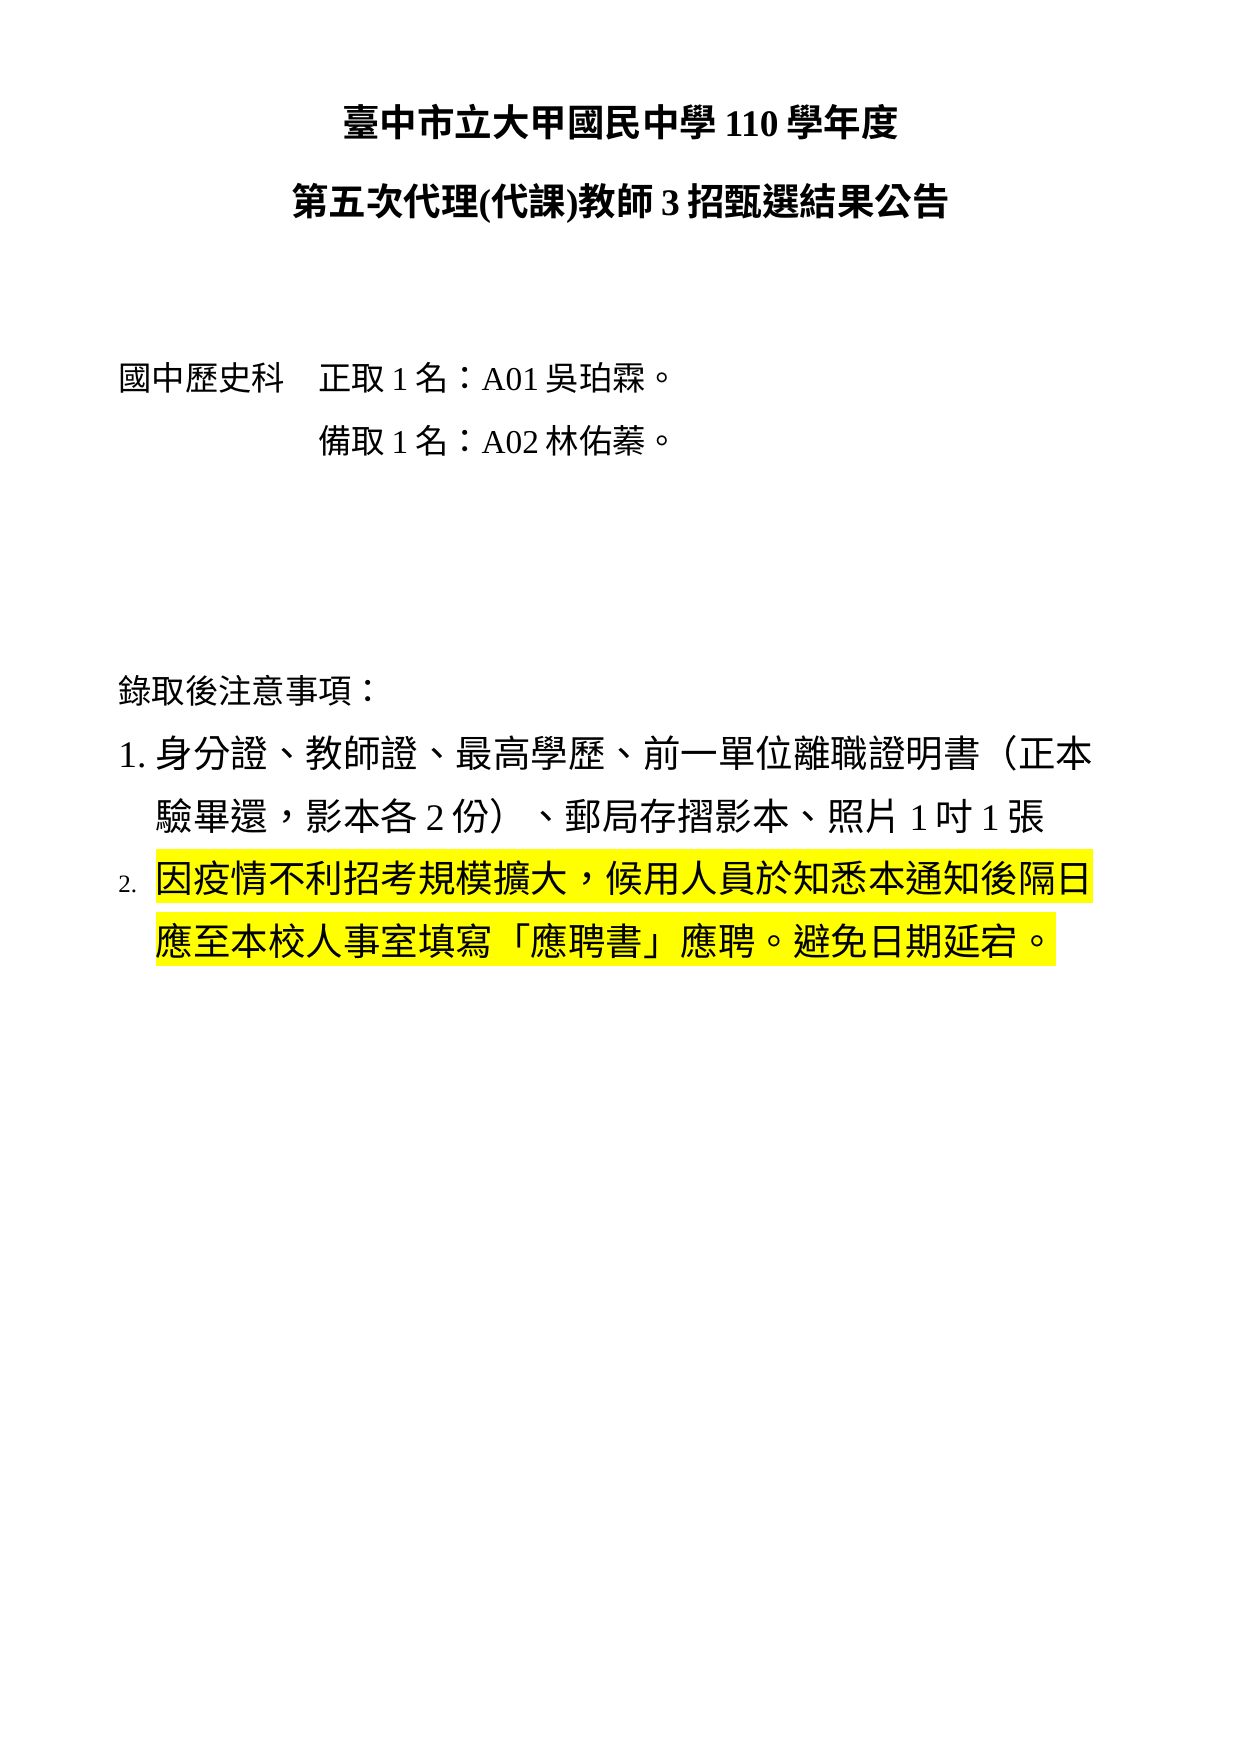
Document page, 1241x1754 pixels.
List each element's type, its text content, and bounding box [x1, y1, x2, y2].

text 錄取後注意事項： [118, 647, 1122, 710]
list 因疫情不利招考規模擴大，候用人員於知悉本通知後隔日應至本校人事室填寫「應聘書」應聘。避免日期延宕。 [118, 835, 1122, 960]
list 身分證、教師證、最高學歷、前一單位離職證明書（正本驗畢還，影本各2份）、郵局存摺影本、照片1吋1張 [118, 710, 1122, 835]
text 備取1名：A02林佑蓁。 [118, 397, 1122, 460]
text 第五次代理(代課)教師3招甄選結果公告 [118, 158, 1122, 220]
text 國中歷史科 正取1名：A01吳珀霖。 [118, 335, 1122, 397]
text 臺中市立大甲國民中學110學年度 [118, 78, 1122, 141]
